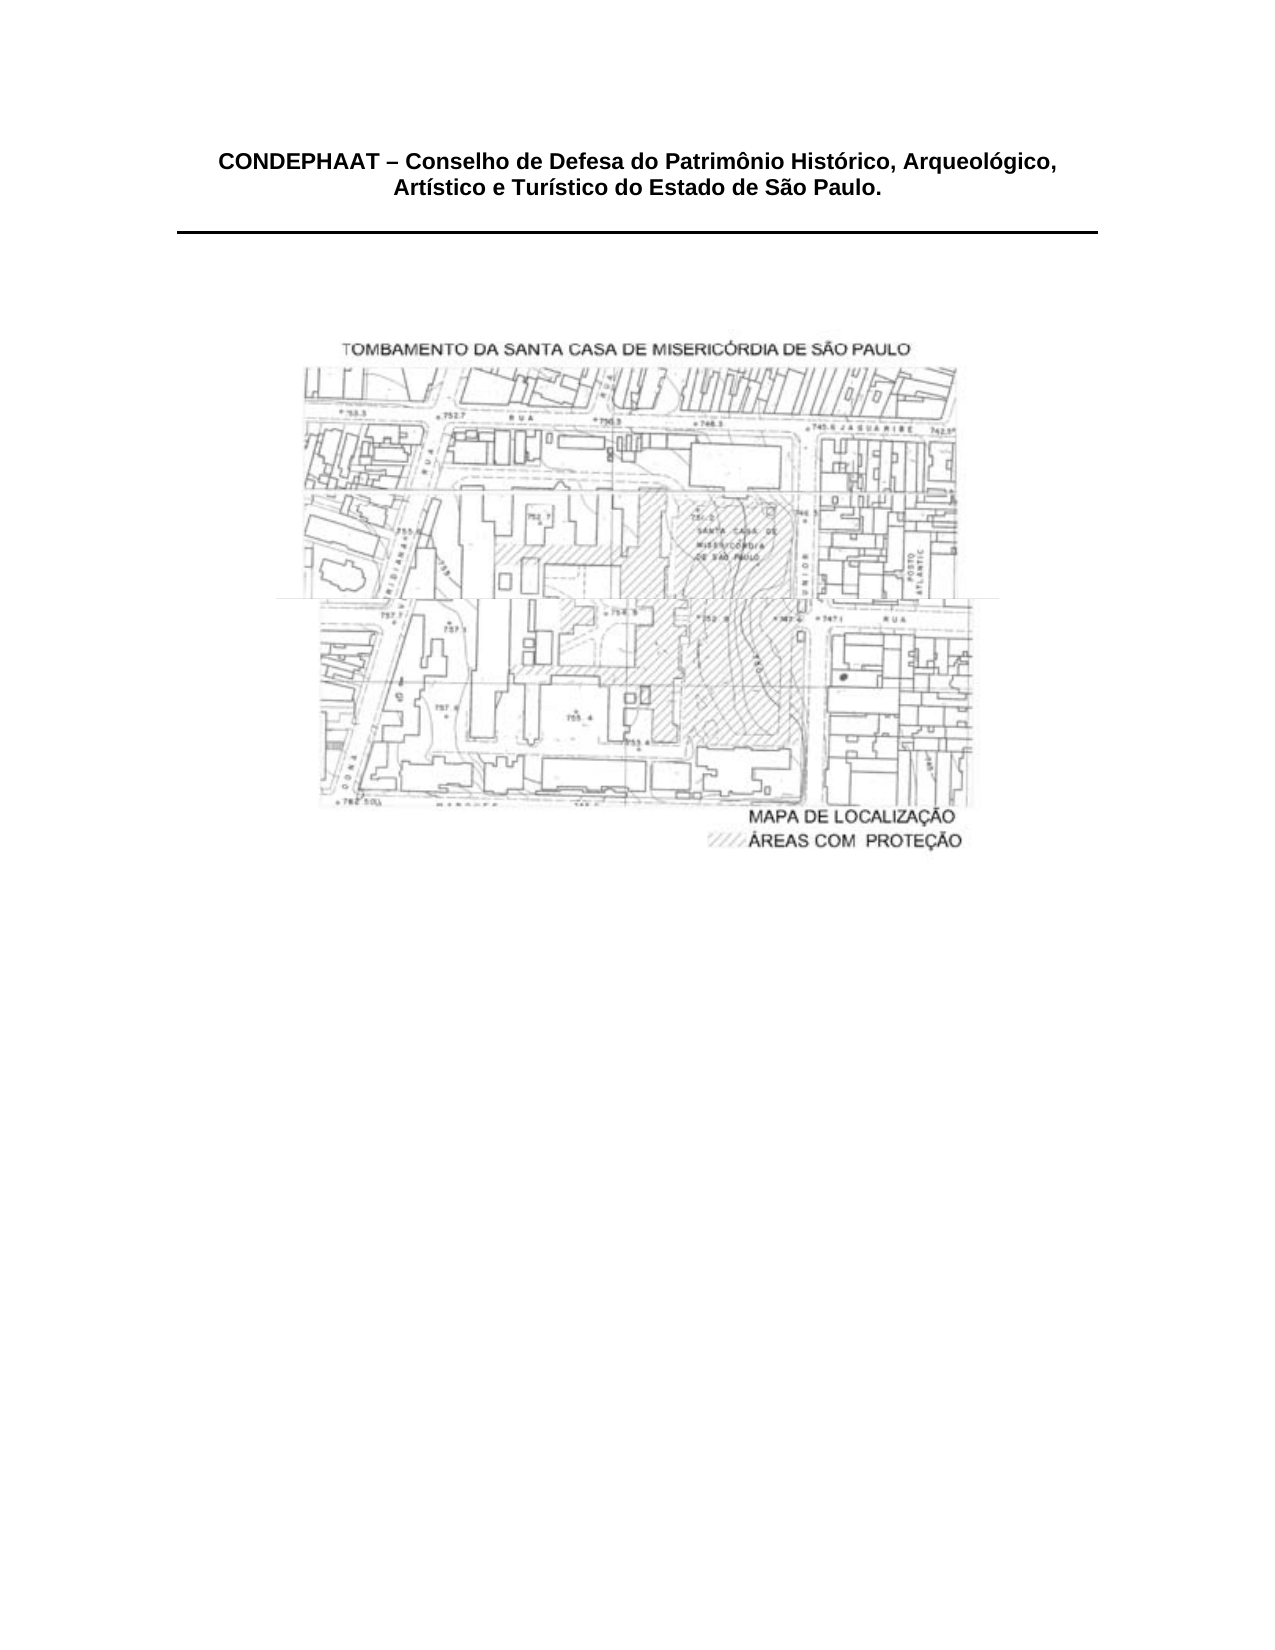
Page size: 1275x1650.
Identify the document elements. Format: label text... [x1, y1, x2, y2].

text CONDEPHAAT – Conselho de Defesa do Patrimônio Histórico, Arqueológico, Artístico e Turístico do Estado de São Paulo. [177, 148, 1098, 200]
